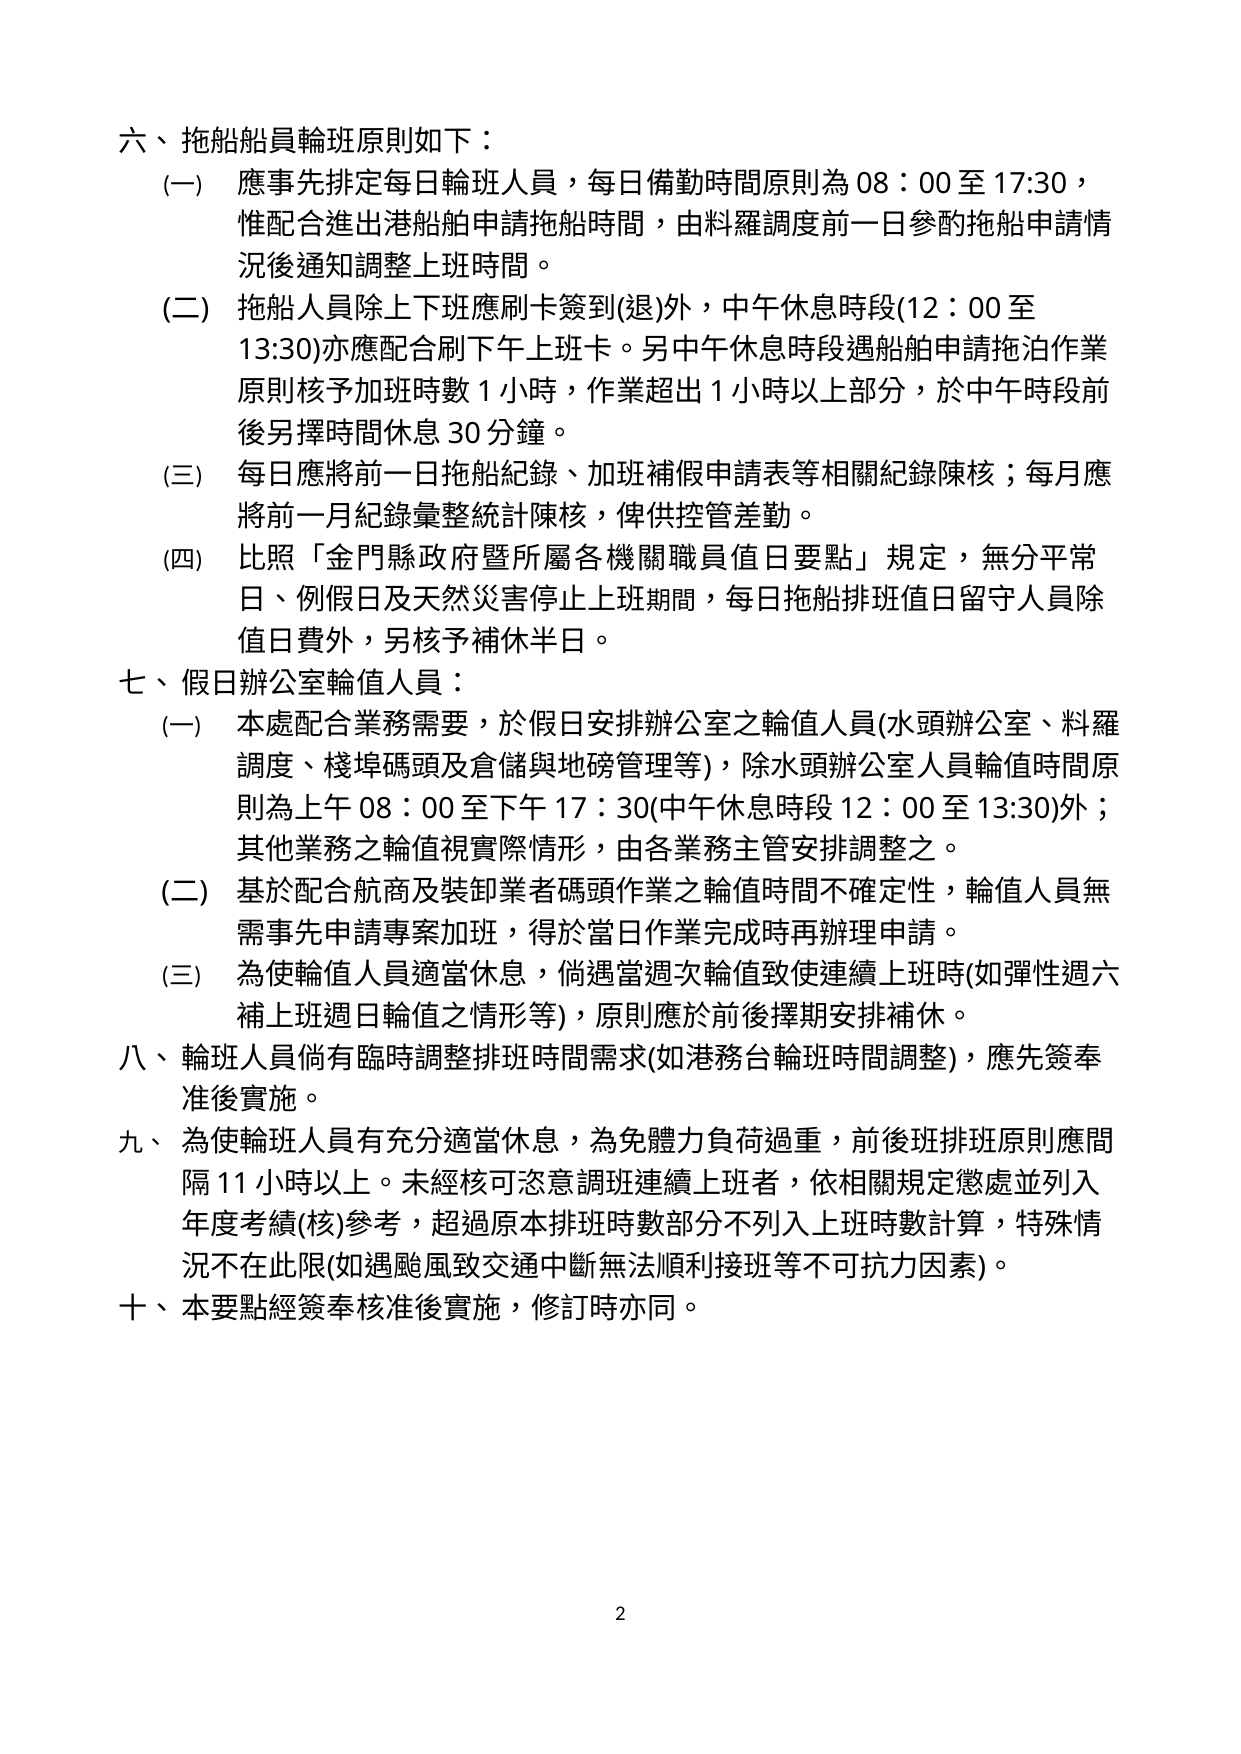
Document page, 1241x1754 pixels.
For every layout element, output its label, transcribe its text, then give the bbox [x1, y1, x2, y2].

list 為使輪值人員適當休息，倘遇當週次輪值致使連續上班時(如彈性週六補上班週日輪值之情形等)，原則應於前後擇期安排補休。 [161, 951, 1122, 1035]
list 為使輪班人員有充分適當休息，為免體力負荷過重，前後班排班原則應間隔11小時以上。未經核可恣意調班連續上班者，依相關規定懲處並列入年度考績(核)參考，超過原本排班時數部分不列入上班時數計算，特殊情況不在此限(如遇颱風致交通中斷無法順利接班等不可抗力因素)。 [118, 1118, 1122, 1285]
list 輪班人員倘有臨時調整排班時間需求(如港務台輪班時間調整)，應先簽奉准後實施。 [118, 1035, 1122, 1118]
list 本處配合業務需要，於假日安排辦公室之輪值人員(水頭辦公室、料羅調度、棧埠碼頭及倉儲與地磅管理等)，除水頭辦公室人員輪值時間原則為上午08：00至下午17：30(中午休息時段12：00至13:30)外；其他業務之輪值視實際情形，由各業務主管安排調整之。 [161, 701, 1122, 868]
list 基於配合航商及裝卸業者碼頭作業之輪值時間不確定性，輪值人員無需事先申請專案加班，得於當日作業完成時再辦理申請。 [161, 868, 1122, 951]
list 本要點經簽奉核准後實施，修訂時亦同。 [118, 1285, 1122, 1326]
list 每日應將前一日拖船紀錄、加班補假申請表等相關紀錄陳核；每月應將前一月紀錄彙整統計陳核，俾供控管差勤。 [162, 451, 1122, 535]
list 拖船人員除上下班應刷卡簽到(退)外，中午休息時段(12：00至13:30)亦應配合刷下午上班卡。另中午休息時段遇船舶申請拖泊作業原則核予加班時數1小時，作業超出1小時以上部分，於中午時段前後另擇時間休息30分鐘。 [162, 285, 1122, 451]
list 假日辦公室輪值人員： [118, 660, 1122, 701]
list 拖船船員輪班原則如下： [118, 118, 1122, 160]
list 比照「金門縣政府暨所屬各機關職員值日要點」規定，無分平常日、例假日及天然災害停止上班期間，每日拖船排班值日留守人員除值日費外，另核予補休半日。 [162, 535, 1122, 660]
list 應事先排定每日輪班人員，每日備勤時間原則為08：00至17:30，惟配合進出港船舶申請拖船時間，由料羅調度前一日參酌拖船申請情況後通知調整上班時間。 [162, 160, 1122, 285]
